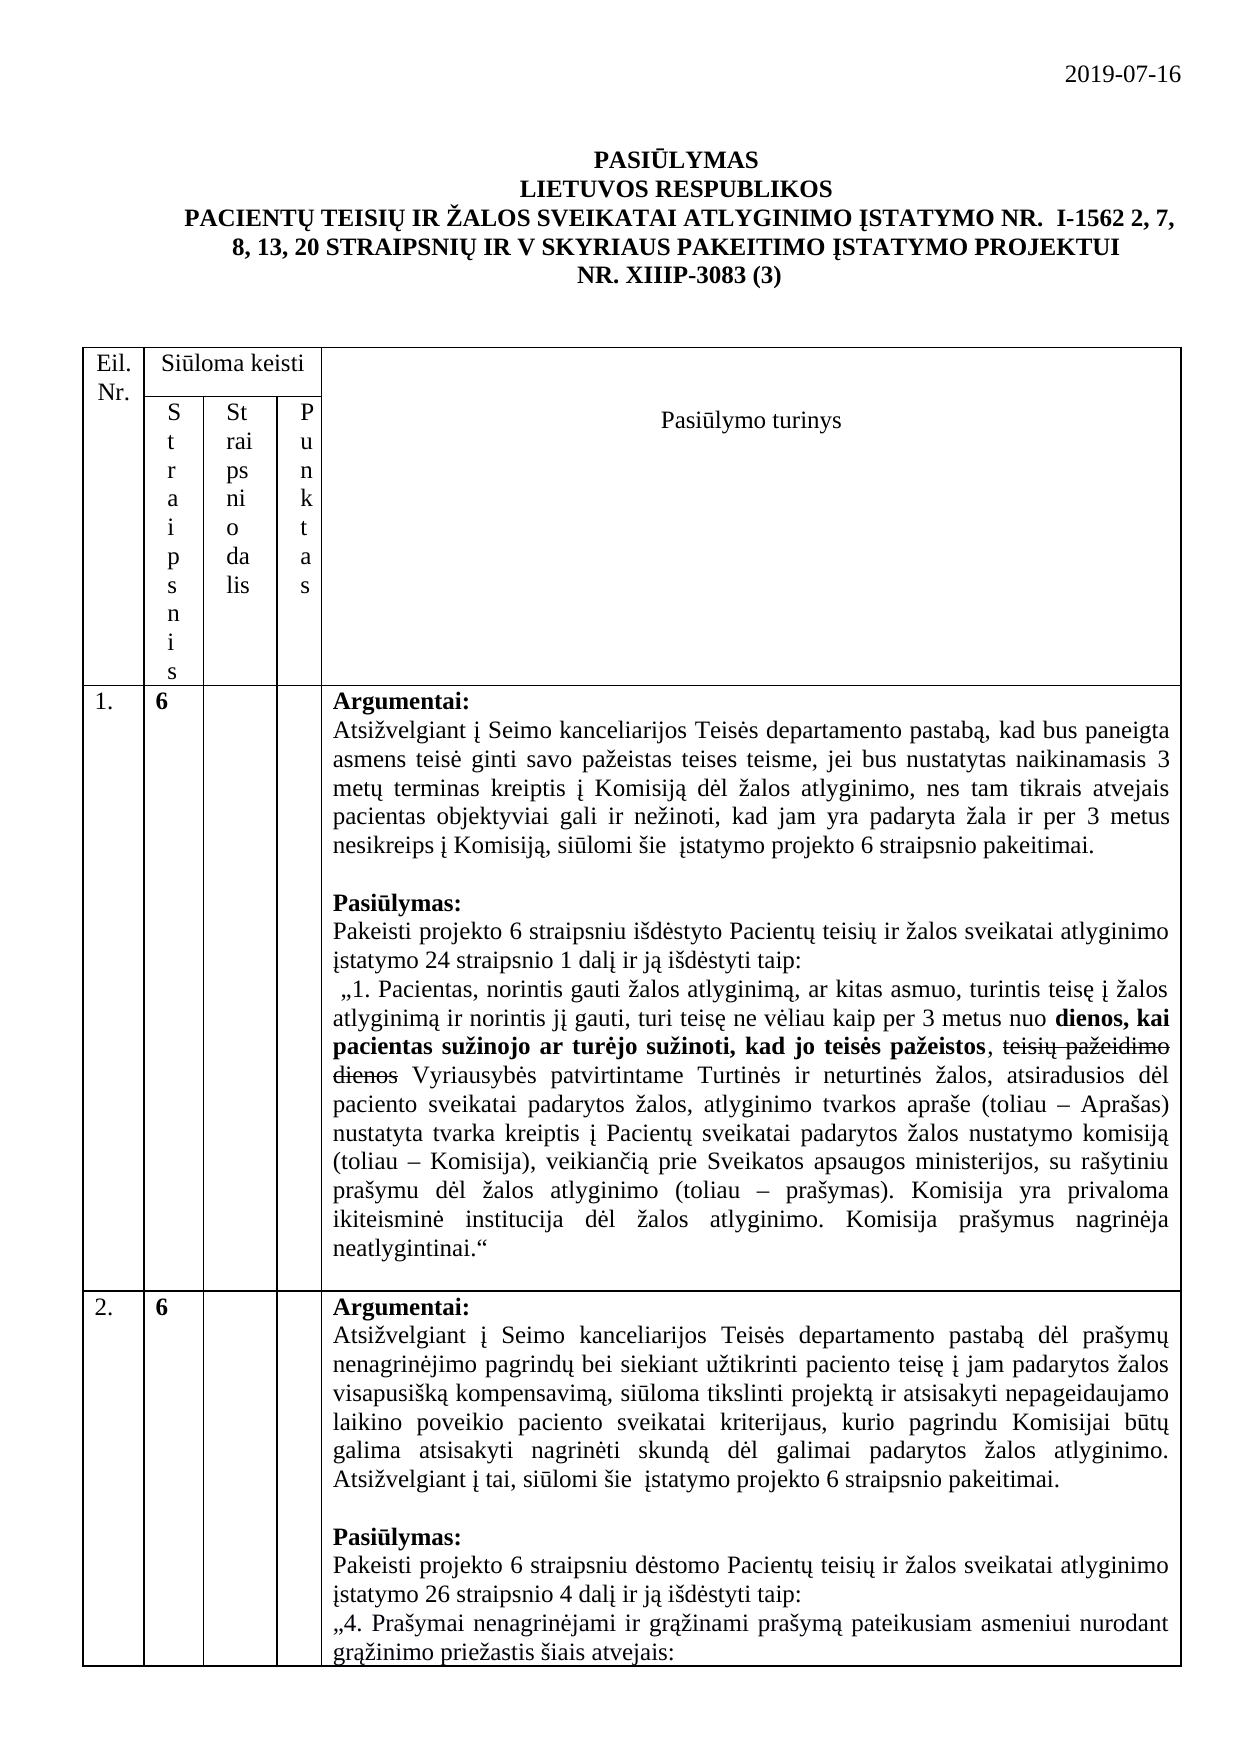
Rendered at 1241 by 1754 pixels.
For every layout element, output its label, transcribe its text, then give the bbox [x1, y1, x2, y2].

table_cell Argumentai: Atsižvelgiant į Seimo kanceliarijos Teisės departamento pastabą, kad bus paneigta asmens teisė ginti savo pažeistas teises teisme, jei bus nustatytas naikinamasis 3 metų terminas kreiptis į Komisiją dėl žalos atlyginimo, nes tam tikrais atvejais pacientas objektyviai gali ir nežinoti, kad jam yra padaryta žala ir per 3 metus nesikreips į Komisiją, siūlomi šie įstatymo projekto 6 straipsnio pakeitimai. Pasiūlymas: Pakeisti projekto 6 straipsniu išdėstyto Pacientų teisių ir žalos sveikatai atlyginimo įstatymo 24 straipsnio 1 dalį ir ją išdėstyti taip: „1. Pacientas, norintis gauti žalos atlyginimą, ar kitas asmuo, turintis teisę į žalos atlyginimą ir norintis jį gauti, turi teisę ne vėliau kaip per 3 metus nuo dienos, kai pacientas sužinojo ar turėjo sužinoti, kad jo teisės pažeistos, teisių pažeidimo dienos Vyriausybės patvirtintame Turtinės ir neturtinės žalos, atsiradusios dėl paciento sveikatai padarytos žalos, atlyginimo tvarkos apraše (toliau – Aprašas) nustatyta tvarka kreiptis į Pacientų sveikatai padarytos žalos nustatymo komisiją (toliau – Komisija), veikiančią prie Sveikatos apsaugos ministerijos, su rašytiniu prašymu dėl žalos atlyginimo (toliau – prašymas). Komisija yra privaloma ikiteisminė institucija dėl žalos atlyginimo. Komisija prašymus nagrinėja neatlygintinai.“ [322, 686, 1180, 1290]
text NR. XIIIP-3083 (3) [177, 260, 1181, 289]
text 2019-07-16 [177, 59, 1181, 88]
table_header Pasiūlymo turinys [322, 348, 1180, 685]
table_header Siūloma keisti [145, 348, 321, 396]
table_cell 6 [145, 686, 203, 1290]
table_cell 2. [84, 1292, 143, 1665]
table_cell [278, 686, 321, 1290]
table_cell [204, 1292, 276, 1665]
table_cell [204, 686, 276, 1290]
text LIETUVOS RESPUBLIKOS [177, 174, 1181, 203]
text PASIŪLYMAS [177, 145, 1181, 174]
table_cell Punktas [278, 397, 321, 685]
table_cell Argumentai: Atsižvelgiant į Seimo kanceliarijos Teisės departamento pastabą dėl prašymų nenagrinėjimo pagrindų bei siekiant užtikrinti paciento teisę į jam padarytos žalos visapusišką kompensavimą, siūloma tikslinti projektą ir atsisakyti nepageidaujamo laikino poveikio paciento sveikatai kriterijaus, kurio pagrindu Komisijai būtų galima atsisakyti nagrinėti skundą dėl galimai padarytos žalos atlyginimo. Atsižvelgiant į tai, siūlomi šie įstatymo projekto 6 straipsnio pakeitimai. Pasiūlymas: Pakeisti projekto 6 straipsniu dėstomo Pacientų teisių ir žalos sveikatai atlyginimo įstatymo 26 straipsnio 4 dalį ir ją išdėstyti taip: „4. Prašymai nenagrinėjami ir grąžinami prašymą pateikusiam asmeniui nurodant grąžinimo priežastis šiais atvejais: [322, 1292, 1180, 1665]
table_cell 1. [84, 686, 143, 1290]
table_cell Straipsnio dalis [204, 397, 276, 685]
text PACIENTŲ TEISIŲ IR ŽALOS SVEIKATAI ATLYGINIMO ĮSTATYMO NR. I-1562 2, 7, 8, 13, 20 STRAIPSNIŲ IR V SKYRIAUS PAKEITIMO ĮSTATYMO PROJEKTUI [177, 203, 1181, 260]
table_header Eil. Nr. [84, 348, 143, 685]
table_cell 6 [145, 1292, 203, 1665]
table_cell [278, 1292, 321, 1665]
table_cell Straipsnis [145, 397, 203, 685]
